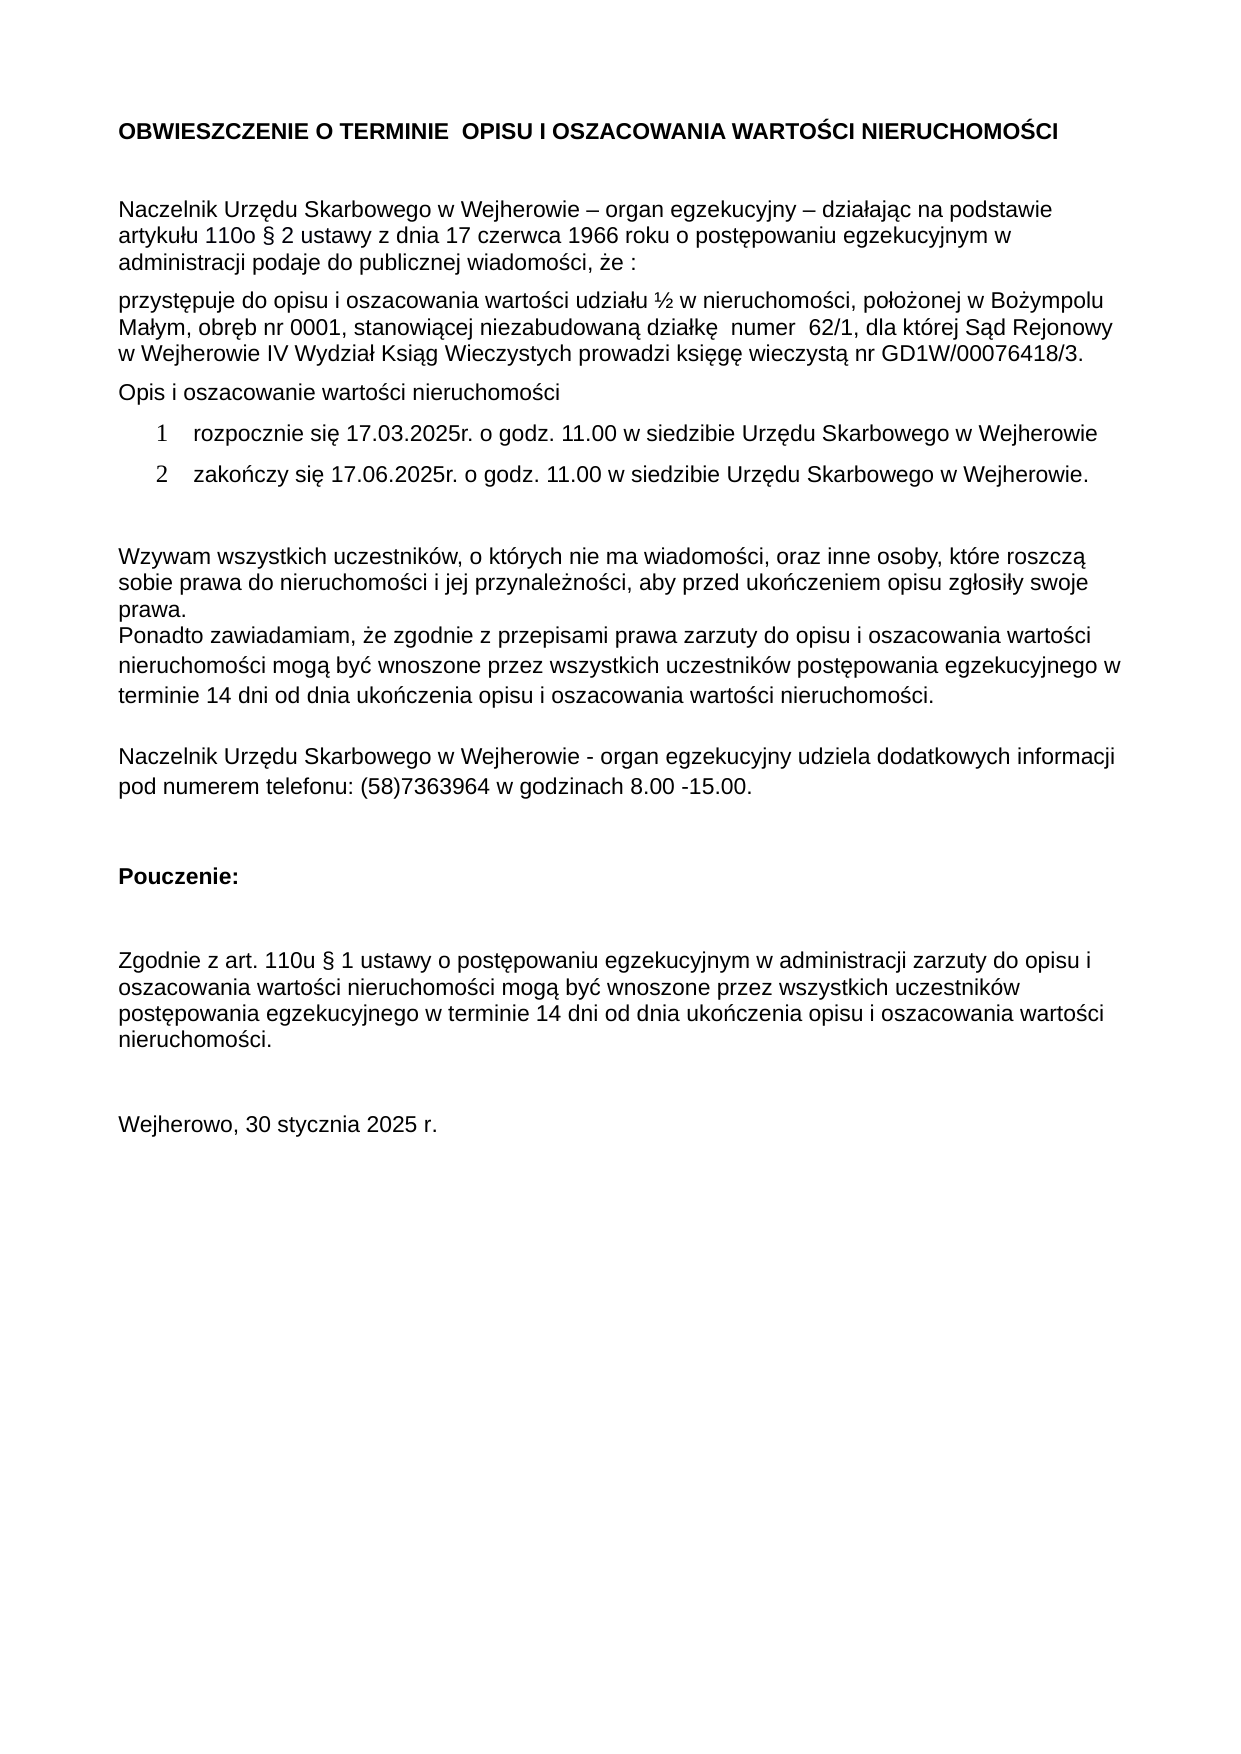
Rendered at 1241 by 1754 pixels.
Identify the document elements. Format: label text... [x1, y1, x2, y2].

text Naczelnik Urzędu Skarbowego w Wejherowie – organ egzekucyjny – działając na podstawie artykułu 110o § 2 ustawy z dnia 17 czerwca 1966 roku o postępowaniu egzekucyjnym w administracji podaje do publicznej wiadomości, że : [118, 196, 1122, 275]
list zakończy się 17.06.2025r. o godz. 11.00 w siedzibie Urzędu Skarbowego w Wejherowie. [156, 459, 1122, 488]
list rozpocznie się 17.03.2025r. o godz. 11.00 w siedzibie Urzędu Skarbowego w Wejherowie [156, 418, 1122, 447]
text Opis i oszacowanie wartości nieruchomości [118, 379, 1122, 405]
text przystępuje do opisu i oszacowania wartości udziału ½ w nieruchomości, położonej w Bożympolu Małym, obręb nr 0001, stanowiącej niezabudowaną działkę numer 62/1, dla której Sąd Rejonowy w Wejherowie IV Wydział Ksiąg Wieczystych prowadzi księgę wieczystą nr GD1W/00076418/3. [118, 287, 1122, 366]
text Pouczenie: [118, 863, 1122, 889]
text Zgodnie z art. 110u § 1 ustawy o postępowaniu egzekucyjnym w administracji zarzuty do opisu i oszacowania wartości nieruchomości mogą być wnoszone przez wszystkich uczestników postępowania egzekucyjnego w terminie 14 dni od dnia ukończenia opisu i oszacowania wartości nieruchomości. [118, 947, 1122, 1053]
text Wzywam wszystkich uczestników, o których nie ma wiadomości, oraz inne osoby, które roszczą sobie prawa do nieruchomości i jej przynależności, aby przed ukończeniem opisu zgłosiły swoje prawa. [118, 543, 1122, 622]
text Naczelnik Urzędu Skarbowego w Wejherowie - organ egzekucyjny udziela dodatkowych informacji pod numerem telefonu: (58)7363964 w godzinach 8.00 -15.00. [118, 743, 1122, 799]
text OBWIESZCZENIE O TERMINIE OPISU I OSZACOWANIA WARTOŚCI NIERUCHOMOŚCI [118, 118, 1122, 144]
text Ponadto zawiadamiam, że zgodnie z przepisami prawa zarzuty do opisu i oszacowania wartości nieruchomości mogą być wnoszone przez wszystkich uczestników postępowania egzekucyjnego w terminie 14 dni od dnia ukończenia opisu i oszacowania wartości nieruchomości. [118, 622, 1122, 709]
text Wejherowo, 30 stycznia 2025 r. [118, 1111, 1122, 1137]
